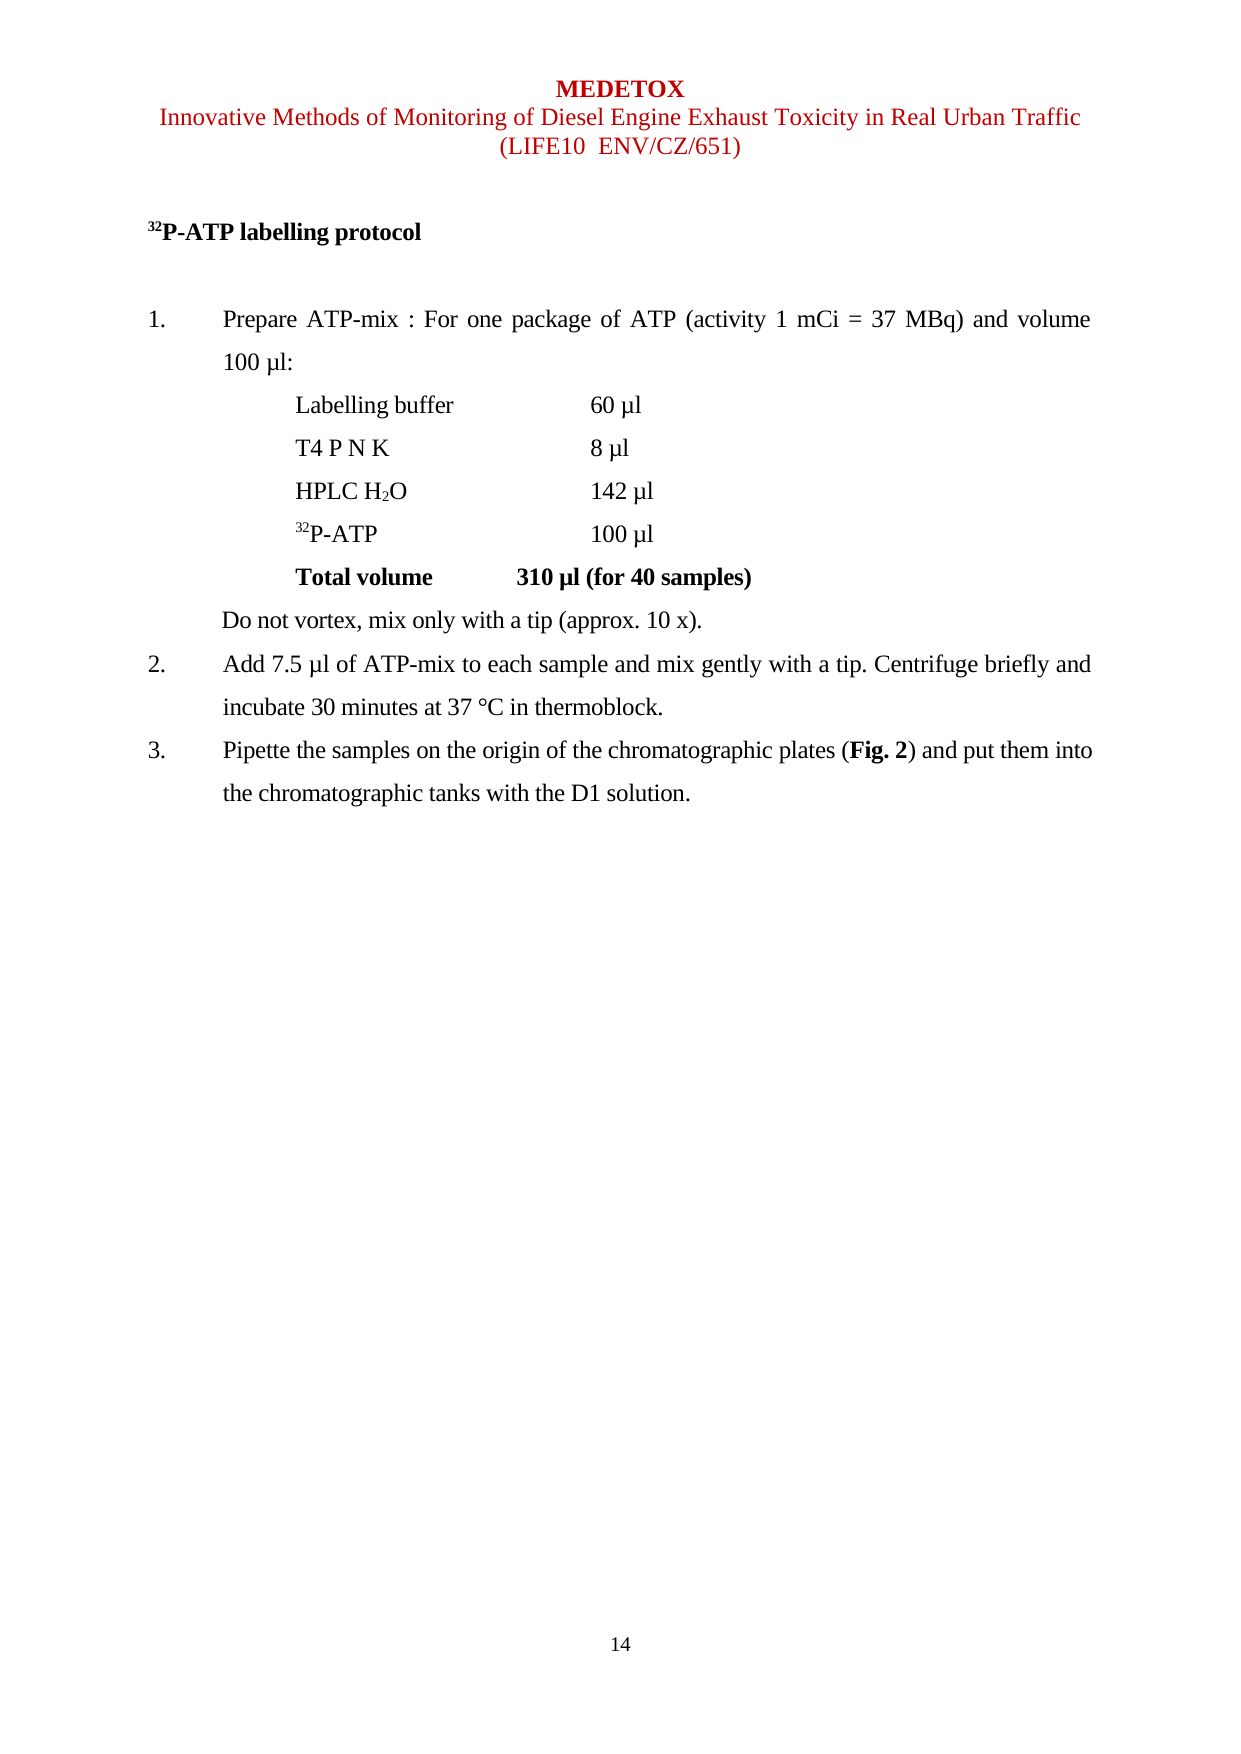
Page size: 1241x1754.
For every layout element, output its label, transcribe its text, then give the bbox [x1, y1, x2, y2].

text 32P-ATP labelling protocol [148, 217, 1093, 246]
text 2. Add 7.5 µl of ATP-mix to each sample and mix gently with a tip. Centrifuge briefly and incubate 30 minutes at 37 °C in thermoblock. [148, 649, 1093, 721]
text 32P-ATP 100 µl Total volume 310 µl (for 40 samples) [148, 519, 1093, 591]
text Do not vortex, mix only with a tip (approx. 10 x). [148, 606, 1093, 634]
text T4 P N K 8 µl [148, 433, 1093, 462]
text HPLC H2O 142 µl [148, 476, 1093, 505]
text 3. Pipette the samples on the origin of the chromatographic plates (Fig. 2) and put them into the chromatographic tanks with the D1 solution. [148, 735, 1093, 807]
text Labelling buffer 60 µl [148, 390, 1093, 419]
text 1. Prepare ATP-mix : For one package of ATP (activity 1 mCi = 37 MBq) and volume 100 µl: [148, 304, 1093, 376]
